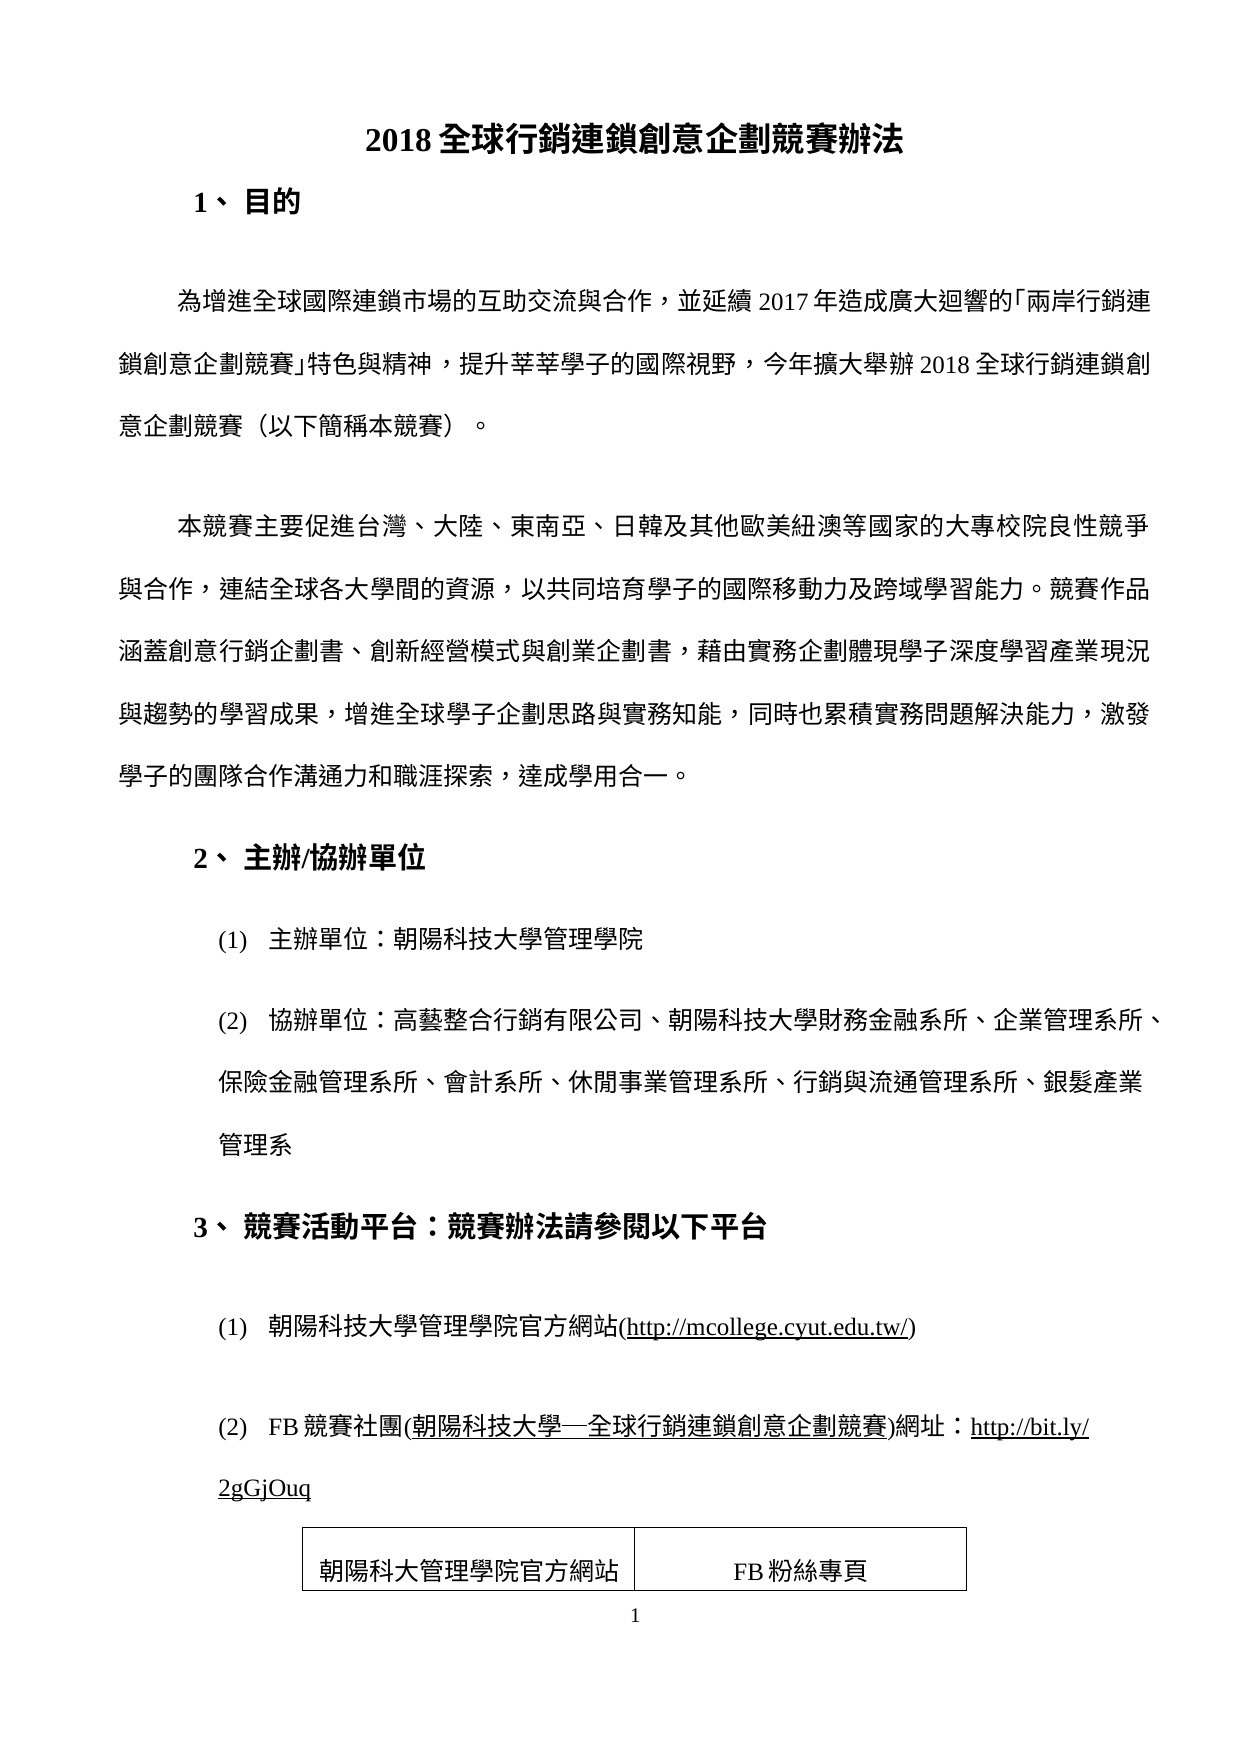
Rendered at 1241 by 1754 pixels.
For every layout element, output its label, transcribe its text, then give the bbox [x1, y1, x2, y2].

list 協辦單位：高藝整合行銷有限公司、朝陽科技大學財務金融系所、企業管理系所、保險金融管理系所、會計系所、休閒事業管理系所、行銷與流通管理系所、銀髮產業管理系 [218, 977, 1152, 1164]
text 2018全球行銷連鎖創意企劃競賽辦法 [118, 96, 1152, 158]
list 目的 [193, 158, 1152, 221]
text 本競賽主要促進台灣、大陸、東南亞、日韓及其他歐美紐澳等國家的大專校院良性競爭與合作，連結全球各大學間的資源，以共同培育學子的國際移動力及跨域學習能力。競賽作品涵蓋創意行銷企劃書、創新經營模式與創業企劃書，藉由實務企劃體現學子深度學習產業現況與趨勢的學習成果，增進全球學子企劃思路與實務知能，同時也累積實務問題解決能力，激發學子的團隊合作溝通力和職涯探索，達成學用合一。 [118, 483, 1152, 796]
table_header 朝陽科大管理學院官方網站 [303, 1528, 634, 1590]
list 主辦/協辦單位 [193, 814, 1152, 877]
table_header FB粉絲專頁 [635, 1528, 966, 1590]
list FB競賽社團(朝陽科技大學─全球行銷連鎖創意企劃競賽)網址：http://bit.ly/2gGjOuq [218, 1383, 1152, 1508]
list 朝陽科技大學管理學院官方網站(http://mcollege.cyut.edu.tw/) [218, 1283, 1152, 1346]
list 主辦單位：朝陽科技大學管理學院 [218, 896, 1152, 958]
text 為增進全球國際連鎖市場的互助交流與合作，並延續2017年造成廣大迴響的｢兩岸行銷連鎖創意企劃競賽｣特色與精神，提升莘莘學子的國際視野，今年擴大舉辦2018全球行銷連鎖創意企劃競賽（以下簡稱本競賽）。 [118, 258, 1152, 446]
list 競賽活動平台：競賽辦法請參閱以下平台 [193, 1183, 1152, 1246]
